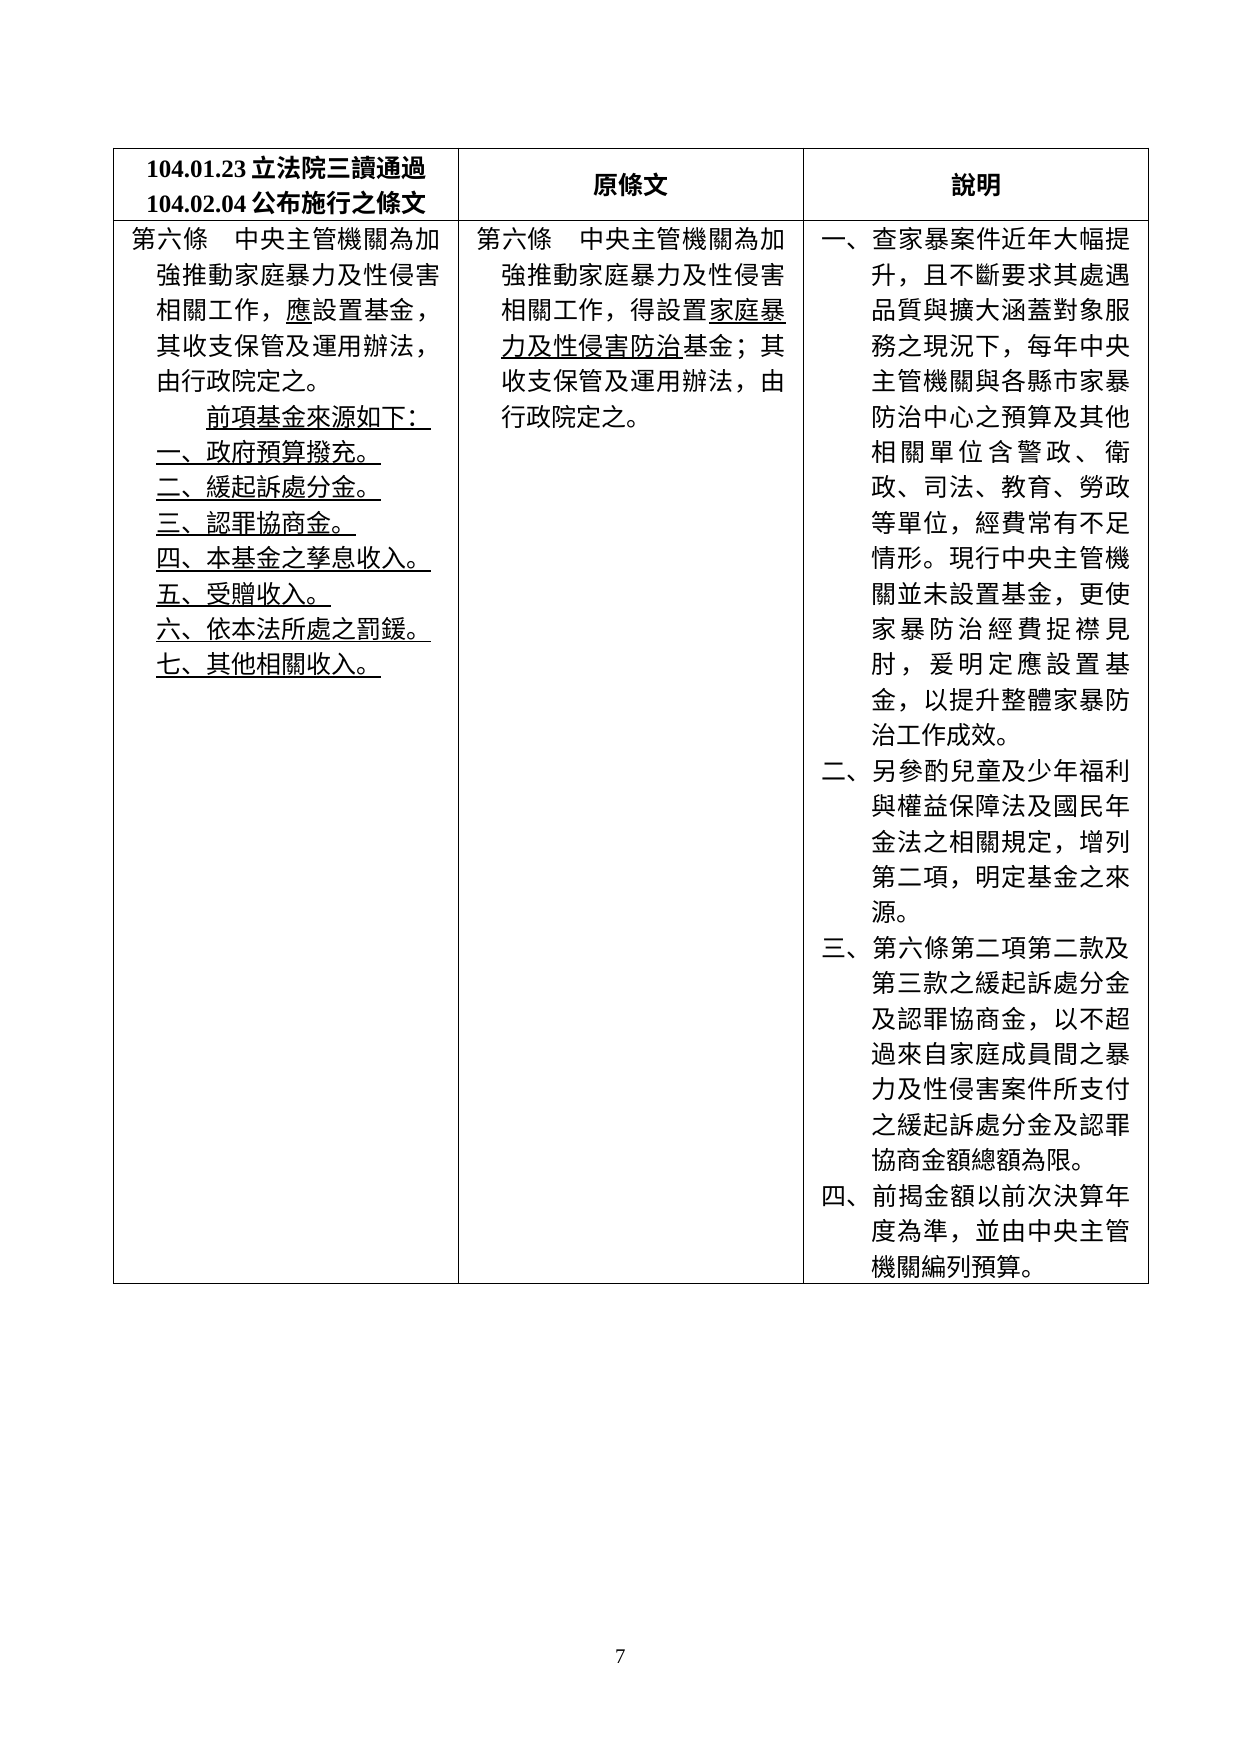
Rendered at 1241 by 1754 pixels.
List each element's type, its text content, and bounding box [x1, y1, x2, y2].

table_header 104.01.23立法院三讀通過 104.02.04公布施行之條文 [114, 149, 458, 219]
table_header 原條文 [459, 149, 803, 219]
table_cell 第六條 中央主管機關為加強推動家庭暴力及性侵害相關工作，得設置家庭暴力及性侵害防治基金；其收支保管及運用辦法，由行政院定之。 [459, 221, 803, 1283]
table_header 說明 [804, 149, 1148, 219]
table_cell 第六條 中央主管機關為加強推動家庭暴力及性侵害相關工作，應設置基金，其收支保管及運用辦法，由行政院定之。 前項基金來源如下： 一、政府預算撥充。 二、緩起訴處分金。 三、認罪協商金。 四、本基金之孳息收入。 五、受贈收入。 六、依本法所處之罰鍰。 七、其他相關收入。 [114, 221, 458, 1283]
table_cell 一、查家暴案件近年大幅提升，且不斷要求其處遇品質與擴大涵蓋對象服務之現況下，每年中央主管機關與各縣市家暴防治中心之預算及其他相關單位含警政、衛政、司法、教育、勞政等單位，經費常有不足情形。現行中央主管機關並未設置基金，更使家暴防治經費捉襟見肘，爰明定應設置基金，以提升整體家暴防治工作成效。 二、另參酌兒童及少年福利與權益保障法及國民年金法之相關規定，增列第二項，明定基金之來源。 三、第六條第二項第二款及第三款之緩起訴處分金及認罪協商金，以不超過來自家庭成員間之暴力及性侵害案件所支付之緩起訴處分金及認罪協商金額總額為限。 四、前揭金額以前次決算年度為準，並由中央主管機關編列預算。 [804, 221, 1148, 1283]
